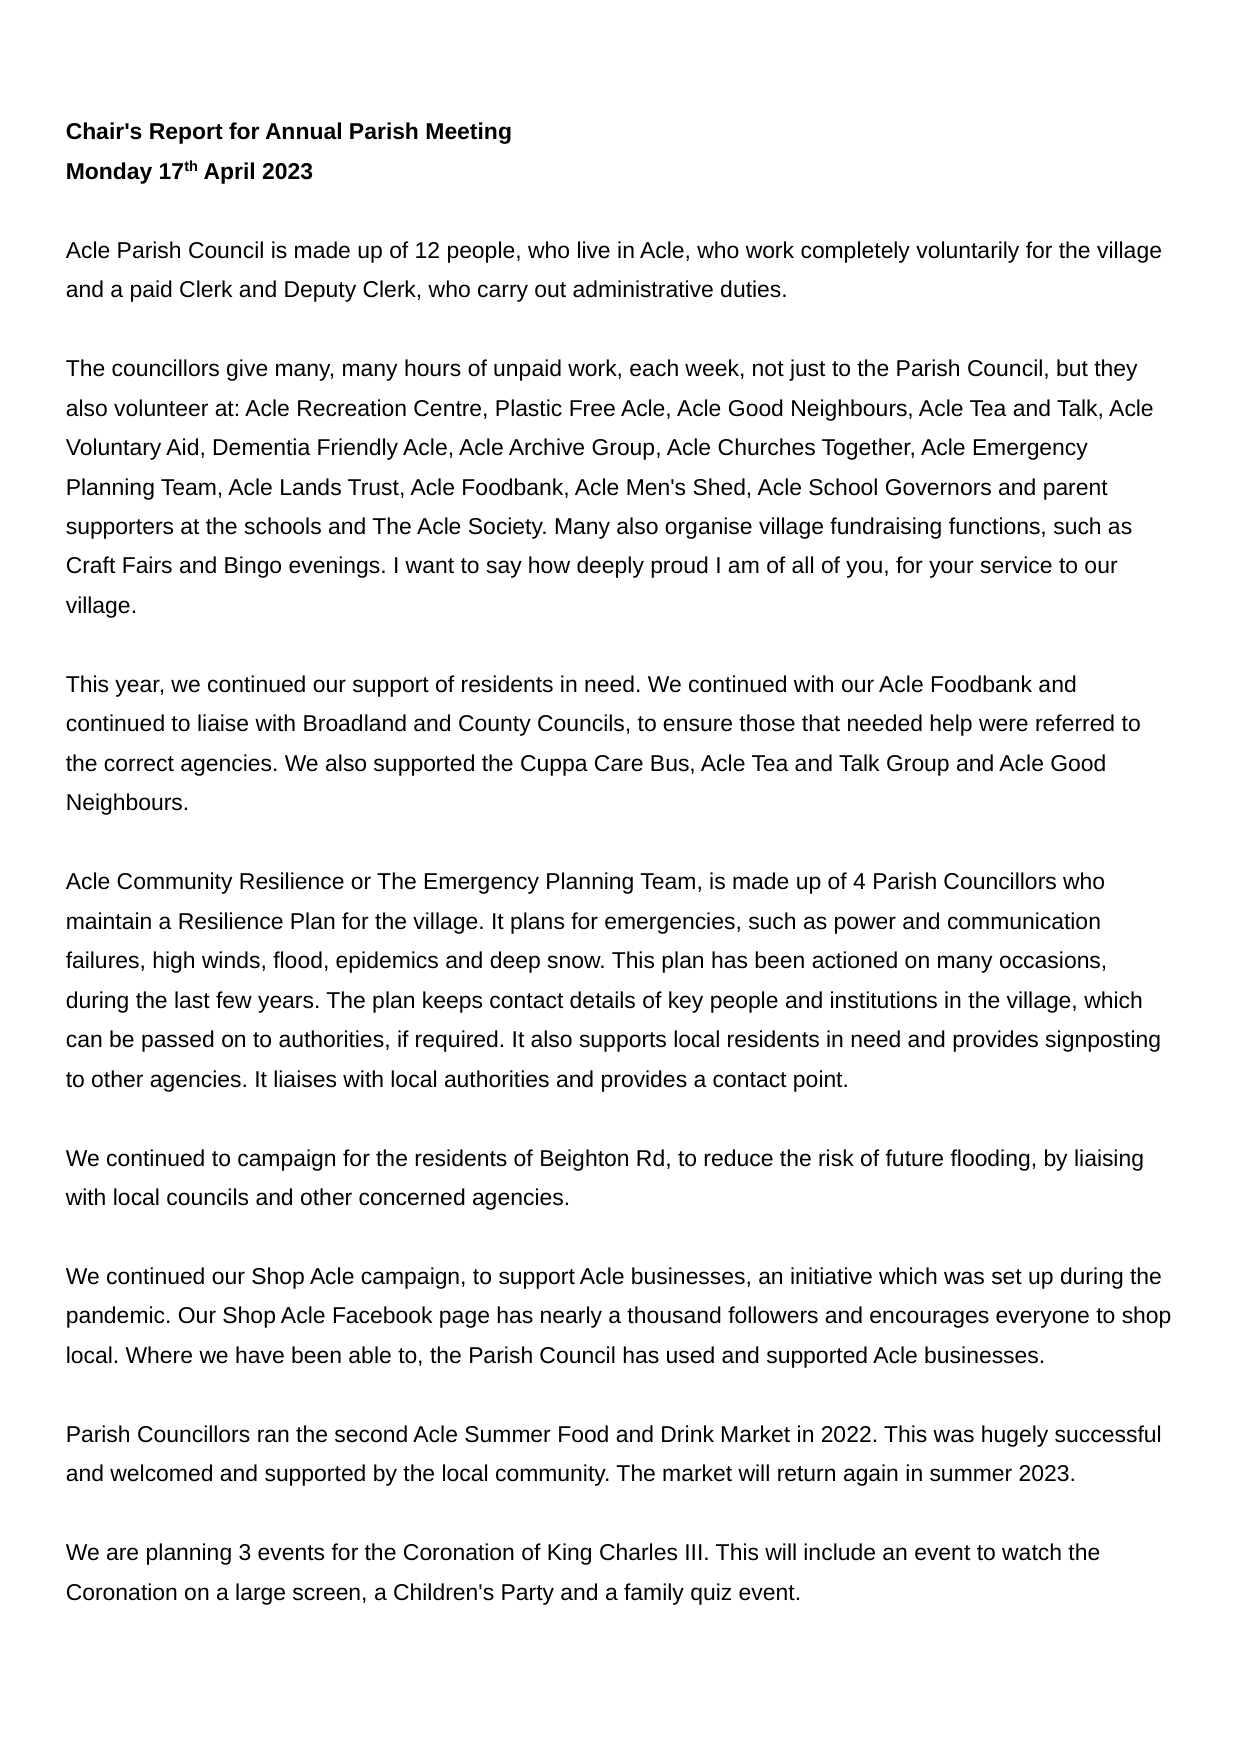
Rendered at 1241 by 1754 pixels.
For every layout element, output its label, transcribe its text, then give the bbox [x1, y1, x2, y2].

text Acle Community Resilience or The Emergency Planning Team, is made up of 4 Parish Councillors who maintain a Resilience Plan for the village. It plans for emergencies, such as power and communication failures, high winds, flood, epidemics and deep snow. This plan has been actioned on many occasions, during the last few years. The plan keeps contact details of key people and institutions in the village, which can be passed on to authorities, if required. It also supports local residents in need and provides signposting to other agencies. It liaises with local authorities and provides a contact point. [66, 868, 1175, 1092]
text The councillors give many, many hours of unpaid work, each week, not just to the Parish Council, but they also volunteer at: Acle Recreation Centre, Plastic Free Acle, Acle Good Neighbours, Acle Tea and Talk, Acle Voluntary Aid, Dementia Friendly Acle, Acle Archive Group, Acle Churches Together, Acle Emergency Planning Team, Acle Lands Trust, Acle Foodbank, Acle Men's Shed, Acle School Governors and parent supporters at the schools and The Acle Society. Many also organise village fundraising functions, such as Craft Fairs and Bingo evenings. I want to say how deeply proud I am of all of you, for your service to our village. [66, 355, 1175, 618]
text Acle Parish Council is made up of 12 people, who live in Acle, who work completely voluntarily for the village and a paid Clerk and Deputy Clerk, who carry out administrative duties. [66, 237, 1175, 302]
text We continued to campaign for the residents of Beighton Rd, to reduce the risk of future flooding, by liaising with local councils and other concerned agencies. [66, 1144, 1175, 1210]
text This year, we continued our support of residents in need. We continued with our Acle Foodbank and continued to liaise with Broadland and County Councils, to ensure those that needed help were referred to the correct agencies. We also supported the Cuppa Care Bus, Acle Tea and Talk Group and Acle Good Neighbours. [66, 671, 1175, 816]
text We are planning 3 events for the Coronation of King Charles III. This will include an event to watch the Coronation on a large screen, a Children's Party and a family quiz event. [66, 1539, 1175, 1605]
text Parish Councillors ran the second Acle Summer Food and Drink Market in 2022. This was hugely successful and welcomed and supported by the local community. The market will return again in summer 2023. [66, 1421, 1175, 1487]
text Chair's Report for Annual Parish Meeting [66, 118, 1175, 144]
text We continued our Shop Acle campaign, to support Acle businesses, an initiative which was set up during the pandemic. Our Shop Acle Facebook page has nearly a thousand followers and encourages everyone to shop local. Where we have been able to, the Parish Council has used and supported Acle businesses. [66, 1263, 1175, 1368]
text Monday 17th April 2023 [66, 158, 1175, 184]
